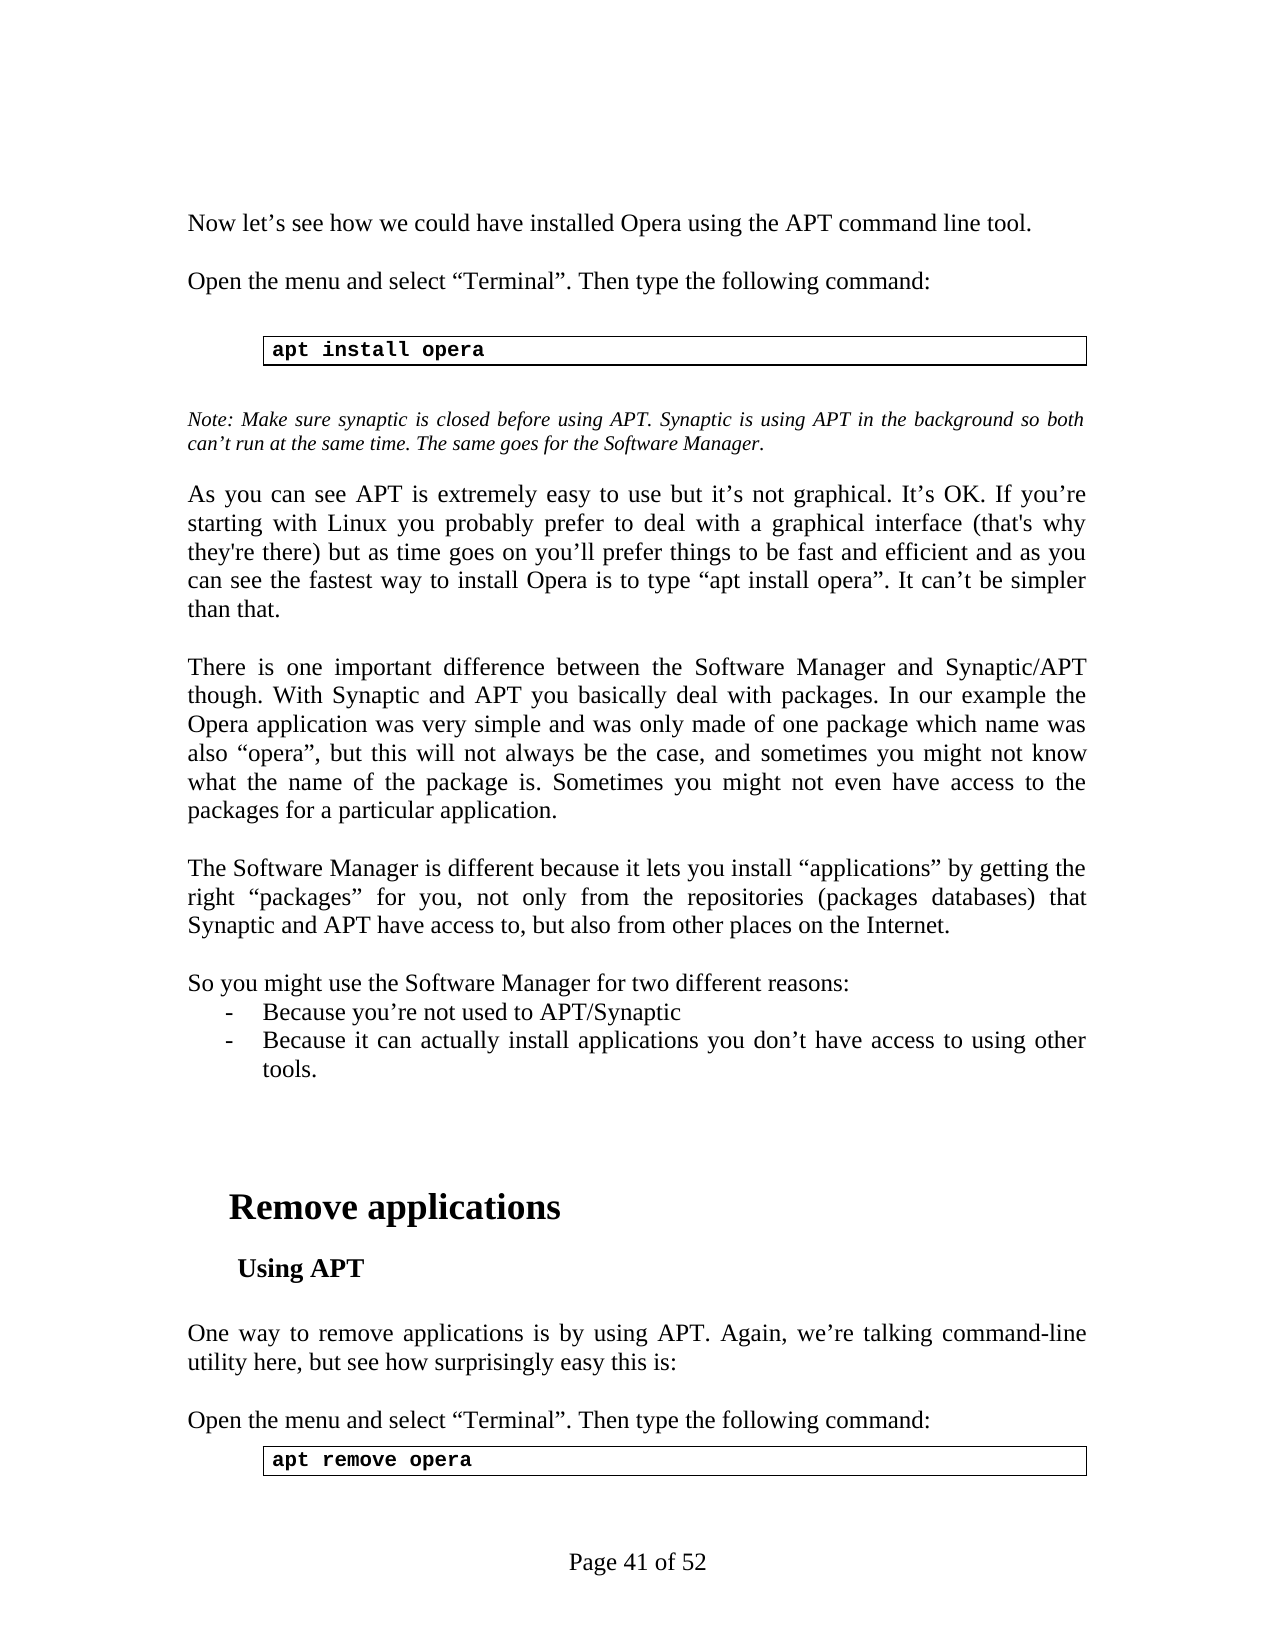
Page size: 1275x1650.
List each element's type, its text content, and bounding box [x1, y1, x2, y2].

subtitle Using APT [187, 1252, 1087, 1283]
text Open the menu and select “Terminal”. Then type the following command: [187, 266, 1087, 294]
list Because you’re not used to APT/Synaptic [225, 997, 1087, 1025]
text apt remove opera [264, 1447, 1086, 1475]
text Open the menu and select “Terminal”. Then type the following command: [187, 1405, 1087, 1433]
text The Software Manager is different because it lets you install “applications” by getting the right “packages” for you, not only from the repositories (packages databases) that Synaptic and APT have access to, but also from other places on the Internet. [187, 853, 1087, 939]
text One way to remove applications is by using APT. Again, we’re talking command-line utility here, but see how surprisingly easy this is: [187, 1318, 1087, 1376]
list Because it can actually install applications you don’t have access to using other tools. [225, 1025, 1087, 1083]
text Note: Make sure synaptic is closed before using APT. Synaptic is using APT in the background so both can’t run at the same time. The same goes for the Software Manager. [187, 407, 1087, 455]
text Now let’s see how we could have installed Opera using the APT command line tool. [187, 208, 1087, 237]
text There is one important difference between the Software Manager and Synaptic/APT though. With Synaptic and APT you basically deal with packages. In our example the Opera application was very simple and was only made of one package which name was also “opera”, but this will not always be the case, and sometimes you might not know what the name of the package is. Sometimes you might not even have access to the packages for a particular application. [187, 652, 1087, 824]
text As you can see APT is extremely easy to use but it’s not graphical. It’s OK. If you’re starting with Linux you probably prefer to deal with a graphical interface (that's why they're there) but as time goes on you’ll prefer things to be fast and efficient and as you can see the fastest way to install Opera is to type “apt install opera”. It can’t be simpler than that. [187, 479, 1087, 623]
subtitle Remove applications [187, 1184, 1087, 1227]
text So you might use the Software Manager for two different reasons: [187, 968, 1087, 997]
text apt install opera [264, 337, 1086, 364]
